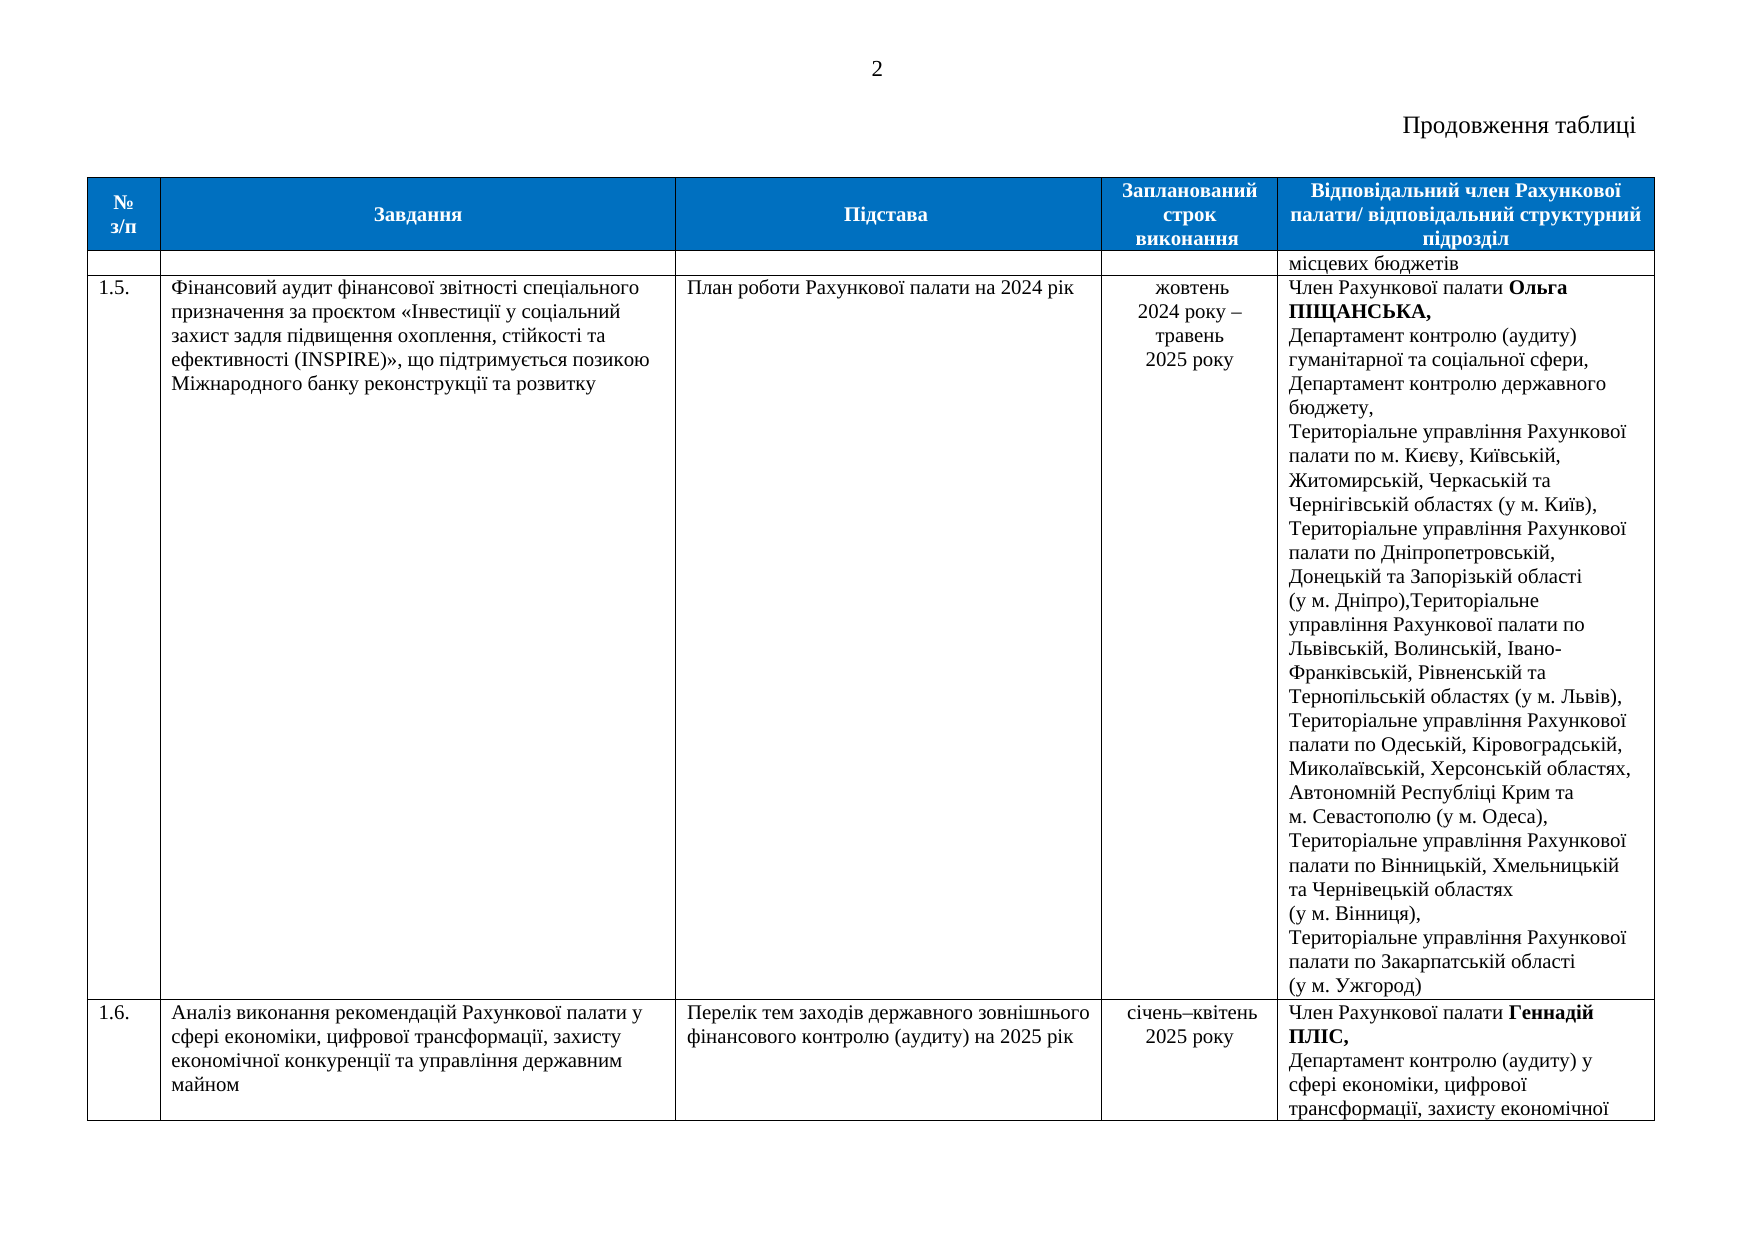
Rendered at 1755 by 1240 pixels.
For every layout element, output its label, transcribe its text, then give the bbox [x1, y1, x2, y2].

table_cell Перелік тем заходів державного зовнішнього фінансового контролю (аудиту) на 2025 рік [676, 1000, 1101, 1120]
table_header Запланований строк виконання [1102, 178, 1277, 250]
table_cell [88, 1000, 160, 1120]
table_header № з/п [88, 178, 160, 250]
table_cell січень–квітень 2025 року [1102, 1000, 1277, 1120]
table_header Завдання [161, 178, 675, 250]
table_cell місцевих бюджетів [1278, 251, 1654, 274]
table_cell [676, 251, 1101, 274]
table_header Відповідальний член Рахункової палати/ відповідальний структурний підрозділ [1278, 178, 1654, 250]
table_header Підстава [676, 178, 1101, 250]
table_cell жовтень 2024 року –травень 2025 року [1102, 276, 1277, 999]
table_cell [161, 251, 675, 274]
table_cell Аналіз виконання рекомендацій Рахункової палати у сфері економіки, цифрової трансформації, захисту економічної конкуренції та управління державним майном [161, 1000, 675, 1120]
table_cell [88, 276, 160, 999]
table_cell Фінансовий аудит фінансової звітності спеціального призначення за проєктом «Інвестиції у соціальний захист задля підвищення охоплення, стійкості та ефективності (INSPIRE)», що підтримується позикою Міжнародного банку реконструкції та розвитку [161, 276, 675, 999]
table_cell [88, 251, 160, 274]
table_cell Член Рахункової палати Ольга ПІЩАНСЬКА, Департамент контролю (аудиту) гуманітарної та соціальної сфери, Департамент контролю державного бюджету, Територіальне управління Рахункової палати по м. Києву, Київській, Житомирській, Черкаській та Чернігівській областях (у м. Київ), Територіальне управління Рахункової палати по Дніпропетровській, Донецькій та Запорізькій області (у м. Дніпро),Територіальне управління Рахункової палати по Львівській, Волинській, Івано-Франківській, Рівненській та Тернопільській областях (у м. Львів), Територіальне управління Рахункової палати по Одеській, Кіровоградській, Миколаївській, Херсонській областях, Автономній Республіці Крим та м. Севастополю (у м. Одеса), Територіальне управління Рахункової палати по Вінницькій, Хмельницькій та Чернівецькій областях (у м. Вінниця), Територіальне управління Рахункової палати по Закарпатській області (у м. Ужгород) [1278, 276, 1654, 999]
table_cell [1102, 251, 1277, 274]
table_cell Член Рахункової палати Геннадій ПЛІС, Департамент контролю (аудиту) у сфері економіки, цифрової трансформації, захисту економічної [1278, 1000, 1654, 1120]
table_cell План роботи Рахункової палати на 2024 рік [676, 276, 1101, 999]
